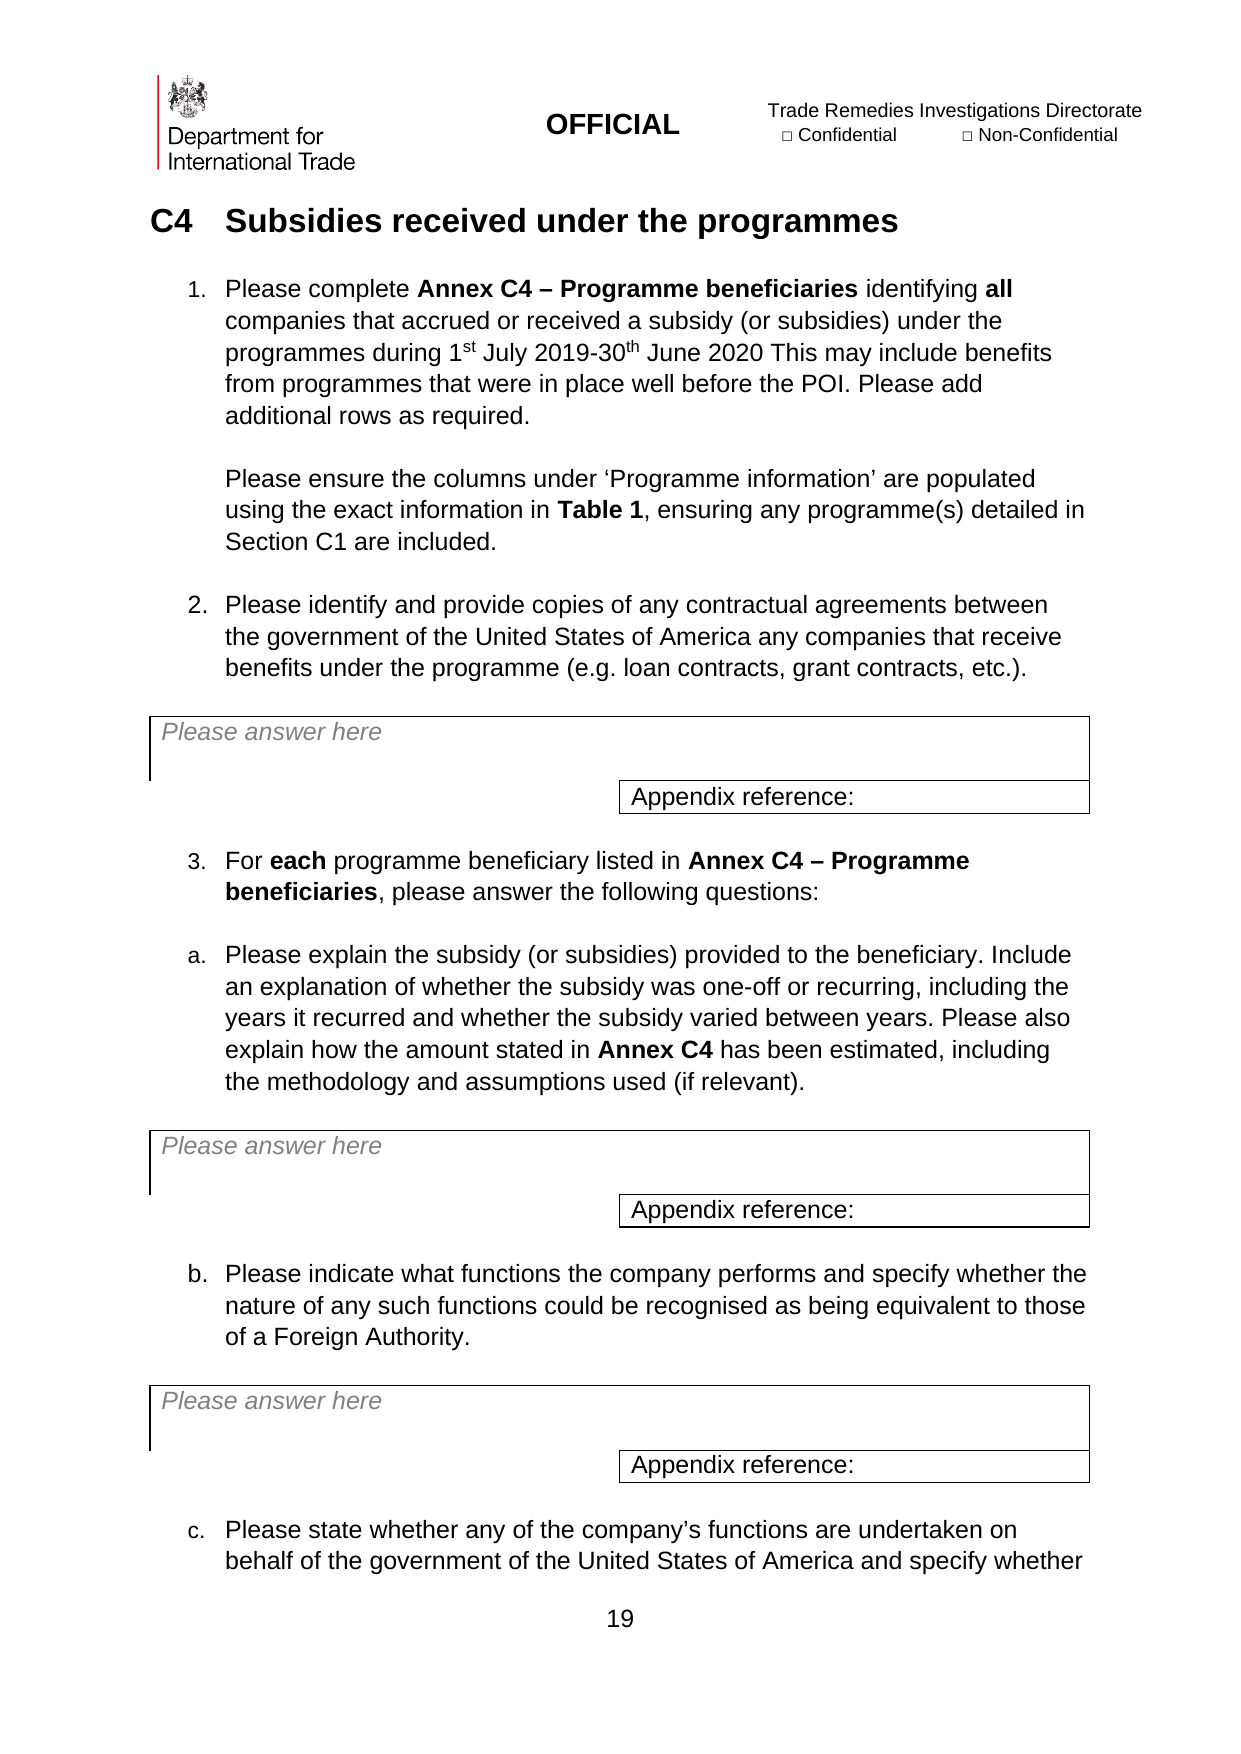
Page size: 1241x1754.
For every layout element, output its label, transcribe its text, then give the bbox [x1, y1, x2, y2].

list Please state whether any of the company’s functions are undertaken on behalf of the government of the United States of America and specify whether [187, 1515, 1090, 1575]
table_cell [150, 1195, 619, 1226]
list Please indicate what functions the company performs and specify whether the nature of any such functions could be recognised as being equivalent to those of a Foreign Authority. [187, 1259, 1090, 1351]
table_cell Appendix reference: [620, 781, 1089, 813]
subtitle C4 Subsidies received under the programmes [150, 201, 1090, 239]
list Please ensure the columns under ‘Programme information’ are populated using the exact information in Table 1, ensuring any programme(s) detailed in Section C1 are included. [225, 464, 1090, 556]
list Please explain the subsidy (or subsidies) provided to the beneficiary. Include an explanation of whether the subsidy was one-off or recurring, including the years it recurred and whether the subsidy varied between years. Please also explain how the amount stated in Annex C4 has been estimated, including the methodology and assumptions used (if relevant). [187, 940, 1090, 1095]
list Please identify and provide copies of any contractual agreements between the government of the United States of America any companies that receive benefits under the programme (e.g. loan contracts, grant contracts, etc.). [187, 590, 1090, 682]
table_header Please answer here [151, 717, 1089, 780]
list Please complete Annex C4 – Programme beneficiaries identifying all companies that accrued or received a subsidy (or subsidies) under the programmes during 1st July 2019-30th June 2020 This may include benefits from programmes that were in place well before the POI. Please add additional rows as required. [187, 274, 1090, 429]
list For each programme beneficiary listed in Annex C4 – Programme beneficiaries, please answer the following questions: [187, 846, 1090, 906]
table_cell [150, 1451, 619, 1482]
table_header Please answer here [151, 1386, 1089, 1449]
table_cell Appendix reference: [620, 1195, 1089, 1226]
table_cell Appendix reference: [620, 1451, 1089, 1482]
table_cell [150, 781, 619, 813]
table_header Please answer here [151, 1131, 1089, 1194]
